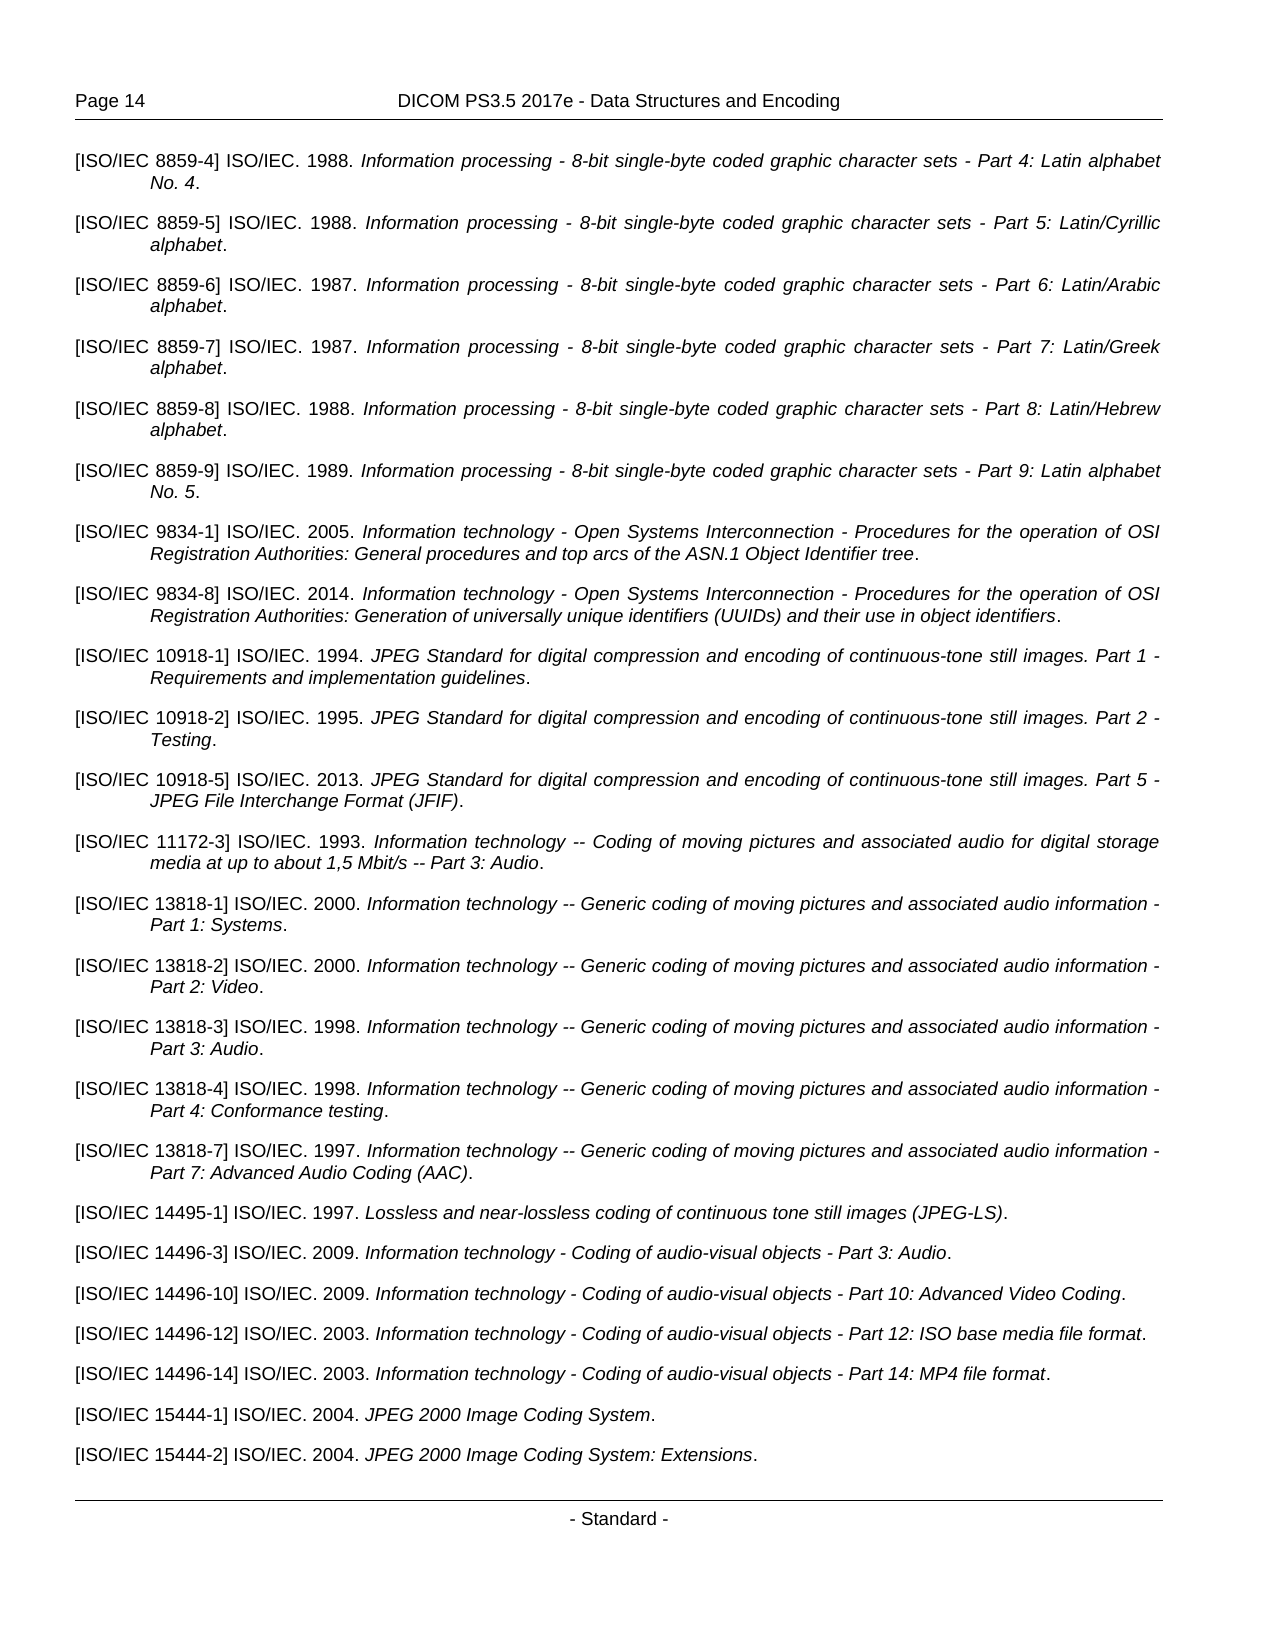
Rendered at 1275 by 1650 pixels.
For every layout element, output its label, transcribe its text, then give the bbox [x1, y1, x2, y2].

text [ISO/IEC 8859-5] ISO/IEC. 1988. Information processing - 8-bit single-byte coded graphic character sets - Part 5: Latin/Cyrillic alphabet. [75, 212, 1162, 255]
text [ISO/IEC 8859-6] ISO/IEC. 1987. Information processing - 8-bit single-byte coded graphic character sets - Part 6: Latin/Arabic alphabet. [75, 274, 1162, 317]
text [ISO/IEC 8859-9] ISO/IEC. 1989. Information processing - 8-bit single-byte coded graphic character sets - Part 9: Latin alphabet No. 5. [75, 459, 1162, 502]
text [ISO/IEC 13818-2] ISO/IEC. 2000. Information technology -- Generic coding of moving pictures and associated audio information - Part 2: Video. [75, 954, 1162, 997]
text [ISO/IEC 15444-2] ISO/IEC. 2004. JPEG 2000 Image Coding System: Extensions. [75, 1444, 1162, 1465]
text [ISO/IEC 11172-3] ISO/IEC. 1993. Information technology -- Coding of moving pictures and associated audio for digital storage media at up to about 1,5 Mbit/s -- Part 3: Audio. [75, 831, 1162, 874]
text [ISO/IEC 9834-8] ISO/IEC. 2014. Information technology - Open Systems Interconnection - Procedures for the operation of OSI Registration Authorities: Generation of universally unique identifiers (UUIDs) and their use in object identifiers. [75, 583, 1162, 626]
text [ISO/IEC 10918-5] ISO/IEC. 2013. JPEG Standard for digital compression and encoding of continuous-tone still images. Part 5 - JPEG File Interchange Format (JFIF). [75, 769, 1162, 812]
text [ISO/IEC 8859-7] ISO/IEC. 1987. Information processing - 8-bit single-byte coded graphic character sets - Part 7: Latin/Greek alphabet. [75, 336, 1162, 379]
text [ISO/IEC 14496-14] ISO/IEC. 2003. Information technology - Coding of audio-visual objects - Part 14: MP4 file format. [75, 1363, 1162, 1385]
text [ISO/IEC 9834-1] ISO/IEC. 2005. Information technology - Open Systems Interconnection - Procedures for the operation of OSI Registration Authorities: General procedures and top arcs of the ASN.1 Object Identifier tree. [75, 521, 1162, 564]
text [ISO/IEC 14496-3] ISO/IEC. 2009. Information technology - Coding of audio-visual objects - Part 3: Audio. [75, 1242, 1162, 1264]
text [ISO/IEC 10918-2] ISO/IEC. 1995. JPEG Standard for digital compression and encoding of continuous-tone still images. Part 2 - Testing. [75, 707, 1162, 750]
text [ISO/IEC 14496-10] ISO/IEC. 2009. Information technology - Coding of audio-visual objects - Part 10: Advanced Video Coding. [75, 1282, 1162, 1304]
text [ISO/IEC 13818-7] ISO/IEC. 1997. Information technology -- Generic coding of moving pictures and associated audio information - Part 7: Advanced Audio Coding (AAC). [75, 1140, 1162, 1183]
text [ISO/IEC 14495-1] ISO/IEC. 1997. Lossless and near-lossless coding of continuous tone still images (JPEG-LS). [75, 1202, 1162, 1223]
text [ISO/IEC 15444-1] ISO/IEC. 2004. JPEG 2000 Image Coding System. [75, 1403, 1162, 1425]
text [ISO/IEC 13818-3] ISO/IEC. 1998. Information technology -- Generic coding of moving pictures and associated audio information - Part 3: Audio. [75, 1016, 1162, 1059]
text [ISO/IEC 10918-1] ISO/IEC. 1994. JPEG Standard for digital compression and encoding of continuous-tone still images. Part 1 - Requirements and implementation guidelines. [75, 645, 1162, 688]
text [ISO/IEC 14496-12] ISO/IEC. 2003. Information technology - Coding of audio-visual objects - Part 12: ISO base media file format. [75, 1323, 1162, 1344]
text [ISO/IEC 8859-4] ISO/IEC. 1988. Information processing - 8-bit single-byte coded graphic character sets - Part 4: Latin alphabet No. 4. [75, 150, 1162, 193]
text [ISO/IEC 8859-8] ISO/IEC. 1988. Information processing - 8-bit single-byte coded graphic character sets - Part 8: Latin/Hebrew alphabet. [75, 397, 1162, 441]
text [ISO/IEC 13818-1] ISO/IEC. 2000. Information technology -- Generic coding of moving pictures and associated audio information - Part 1: Systems. [75, 892, 1162, 936]
text [ISO/IEC 13818-4] ISO/IEC. 1998. Information technology -- Generic coding of moving pictures and associated audio information - Part 4: Conformance testing. [75, 1078, 1162, 1121]
